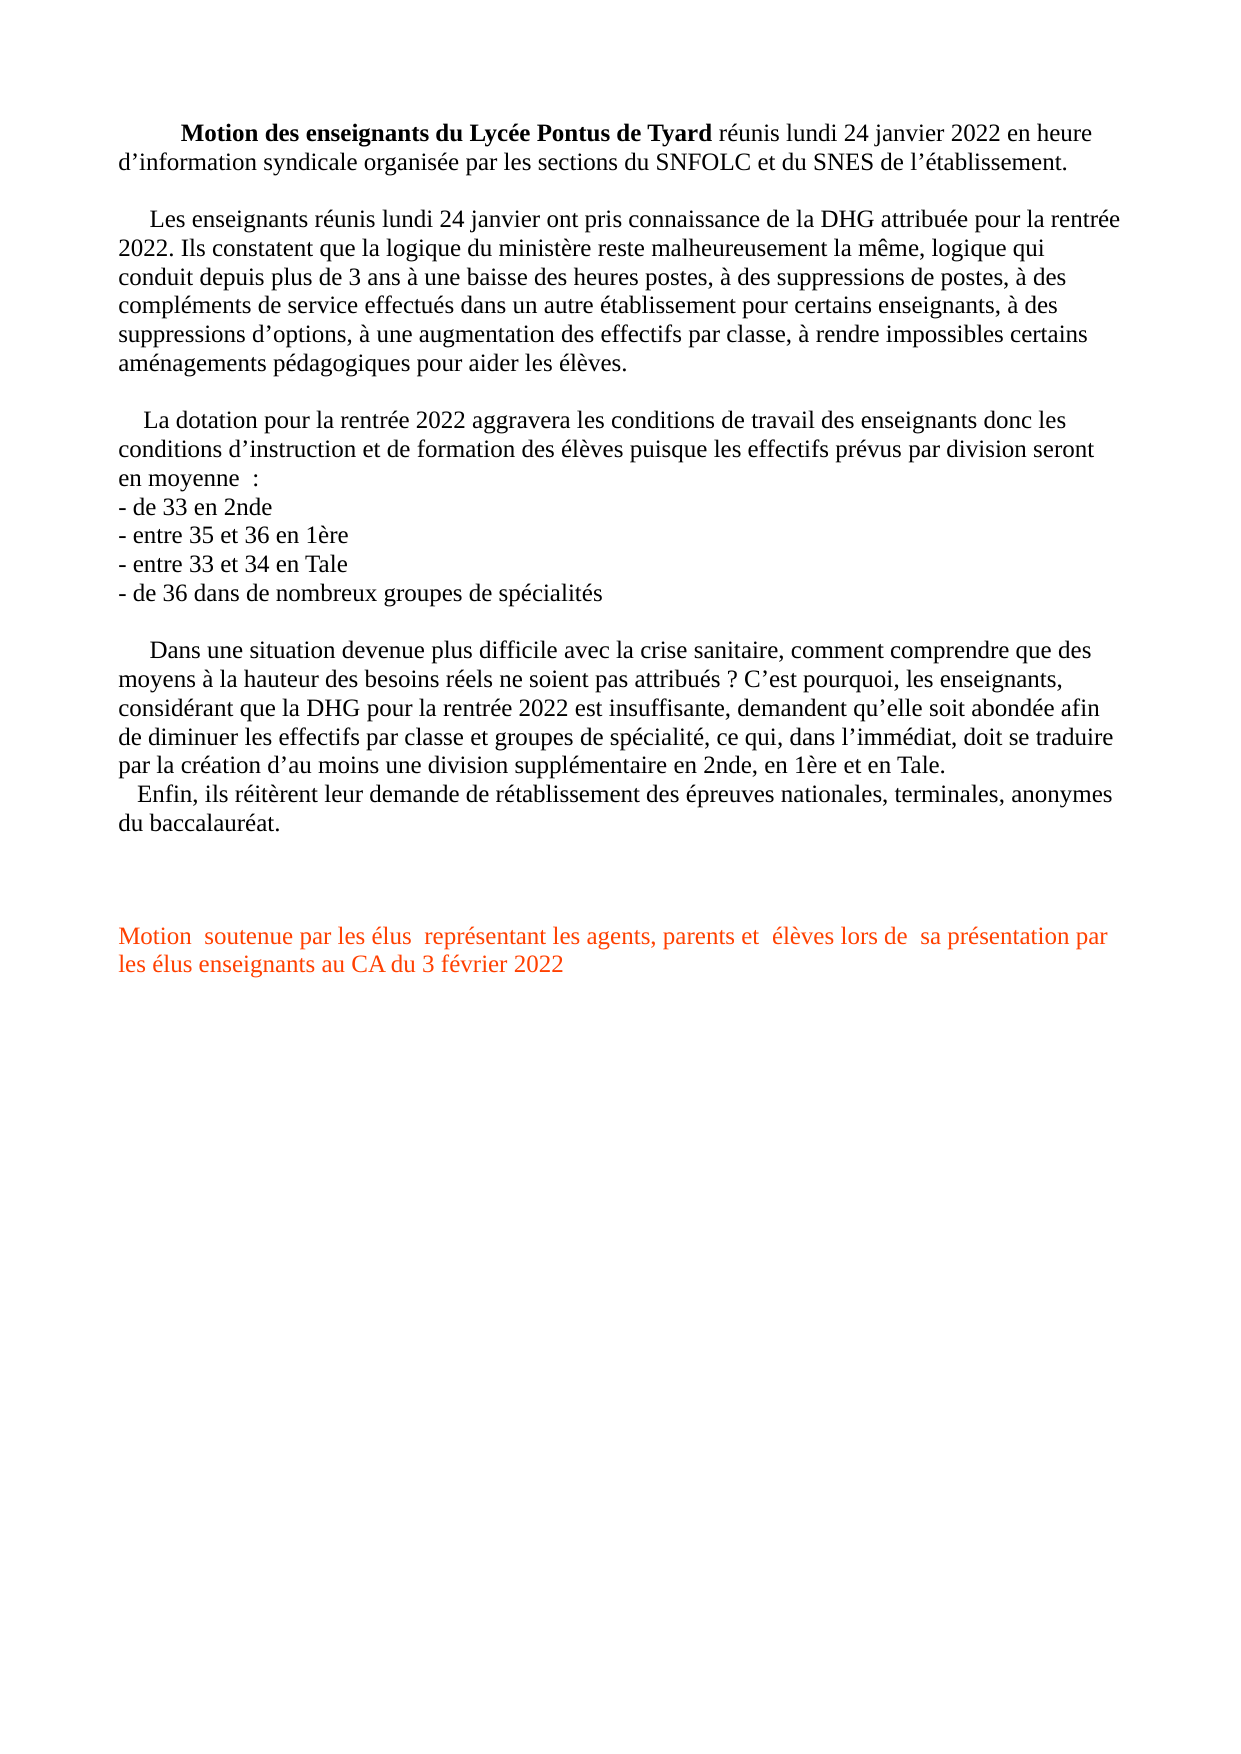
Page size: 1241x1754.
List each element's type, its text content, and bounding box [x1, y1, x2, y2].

text Motion soutenue par les élus représentant les agents, parents et élèves lors de sa présentation par les élus enseignants au CA du 3 février 2022 [118, 921, 1122, 978]
text La dotation pour la rentrée 2022 aggravera les conditions de travail des enseignants donc les conditions d’instruction et de formation des élèves puisque les effectifs prévus par division seront en moyenne : [118, 406, 1122, 492]
text Motion des enseignants du Lycée Pontus de Tyard réunis lundi 24 janvier 2022 en heure d’information syndicale organisée par les sections du SNFOLC et du SNES de l’établissement. [118, 118, 1122, 176]
text - entre 33 et 34 en Tale [118, 549, 1122, 578]
text - de 36 dans de nombreux groupes de spécialités [118, 578, 1122, 607]
text - entre 35 et 36 en 1ère [118, 521, 1122, 549]
text Enfin, ils réitèrent leur demande de rétablissement des épreuves nationales, terminales, anonymes du baccalauréat. [118, 779, 1122, 837]
text Dans une situation devenue plus difficile avec la crise sanitaire, comment comprendre que des moyens à la hauteur des besoins réels ne soient pas attribués ? C’est pourquoi, les enseignants, considérant que la DHG pour la rentrée 2022 est insuffisante, demandent qu’elle soit abondée afin de diminuer les effectifs par classe et groupes de spécialité, ce qui, dans l’immédiat, doit se traduire par la création d’au moins une division supplémentaire en 2nde, en 1ère et en Tale. [118, 636, 1122, 779]
text - de 33 en 2nde [118, 492, 1122, 521]
text Les enseignants réunis lundi 24 janvier ont pris connaissance de la DHG attribuée pour la rentrée 2022. Ils constatent que la logique du ministère reste malheureusement la même, logique qui conduit depuis plus de 3 ans à une baisse des heures postes, à des suppressions de postes, à des compléments de service effectués dans un autre établissement pour certains enseignants, à des suppressions d’options, à une augmentation des effectifs par classe, à rendre impossibles certains aménagements pédagogiques pour aider les élèves. [118, 204, 1122, 377]
